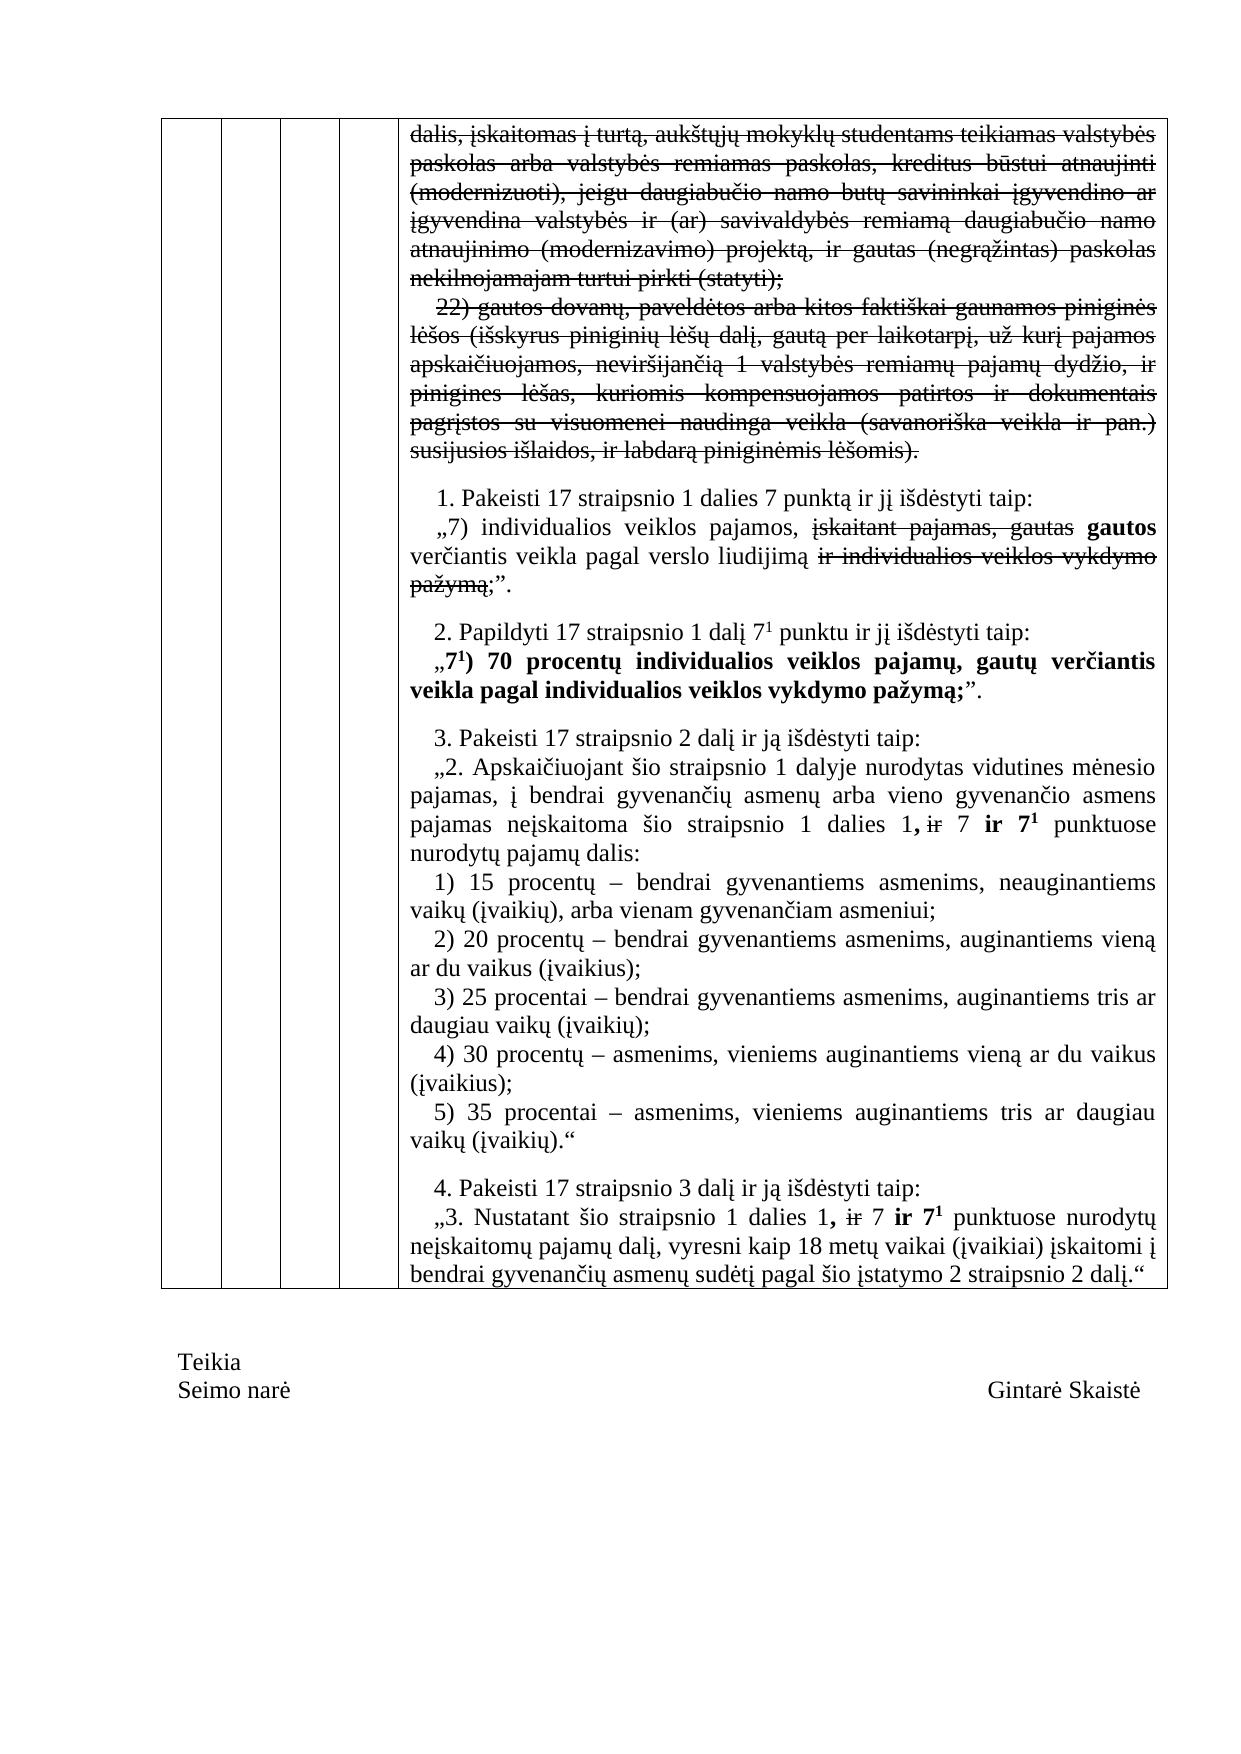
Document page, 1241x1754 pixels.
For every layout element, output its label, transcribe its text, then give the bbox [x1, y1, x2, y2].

text Seimo narė (Parašas) Gintarė Skaistė [177, 1376, 1152, 1404]
table_cell [281, 119, 339, 1288]
table_cell [222, 119, 280, 1288]
text Teikia [177, 1347, 1152, 1376]
table_cell [340, 119, 398, 1288]
table_cell [162, 119, 221, 1288]
table_cell dalis, įskaitomas į turtą, aukštųjų mokyklų studentams teikiamas valstybės paskolas arba valstybės remiamas paskolas, kreditus būstui atnaujinti (modernizuoti), jeigu daugiabučio namo butų savininkai įgyvendino ar įgyvendina valstybės ir (ar) savivaldybės remiamą daugiabučio namo atnaujinimo (modernizavimo) projektą, ir gautas (negrąžintas) paskolas nekilnojamajam turtui pirkti (statyti); 22) gautos dovanų, paveldėtos arba kitos faktiškai gaunamos piniginės lėšos (išskyrus piniginių lėšų dalį, gautą per laikotarpį, už kurį pajamos apskaičiuojamos, neviršijančią 1 valstybės remiamų pajamų dydžio, ir pinigines lėšas, kuriomis kompensuojamos patirtos ir dokumentais pagrįstos su visuomenei naudinga veikla (savanoriška veikla ir pan.) susijusios išlaidos, ir labdarą piniginėmis lėšomis). 1. Pakeisti 17 straipsnio 1 dalies 7 punktą ir jį išdėstyti taip: „7) individualios veiklos pajamos, įskaitant pajamas, gautas gautos verčiantis veikla pagal verslo liudijimą ir individualios veiklos vykdymo pažymą;”. 2. Papildyti 17 straipsnio 1 dalį 71 punktu ir jį išdėstyti taip: „71) 70 procentų individualios veiklos pajamų, gautų verčiantis veikla pagal individualios veiklos vykdymo pažymą;”. 3. Pakeisti 17 straipsnio 2 dalį ir ją išdėstyti taip: „2. Apskaičiuojant šio straipsnio 1 dalyje nurodytas vidutines mėnesio pajamas, į bendrai gyvenančių asmenų arba vieno gyvenančio asmens pajamas neįskaitoma šio straipsnio 1 dalies 1, ir 7 ir 71 punktuose nurodytų pajamų dalis: 1) 15 procentų – bendrai gyvenantiems asmenims, neauginantiems vaikų (įvaikių), arba vienam gyvenančiam asmeniui; 2) 20 procentų – bendrai gyvenantiems asmenims, auginantiems vieną ar du vaikus (įvaikius); 3) 25 procentai – bendrai gyvenantiems asmenims, auginantiems tris ar daugiau vaikų (įvaikių); 4) 30 procentų – asmenims, vieniems auginantiems vieną ar du vaikus (įvaikius); 5) 35 procentai – asmenims, vieniems auginantiems tris ar daugiau vaikų (įvaikių).“ 4. Pakeisti 17 straipsnio 3 dalį ir ją išdėstyti taip: „3. Nustatant šio straipsnio 1 dalies 1, ir 7 ir 71 punktuose nurodytų neįskaitomų pajamų dalį, vyresni kaip 18 metų vaikai (įvaikiai) įskaitomi į bendrai gyvenančių asmenų sudėtį pagal šio įstatymo 2 straipsnio 2 dalį.“ [399, 119, 1167, 1288]
